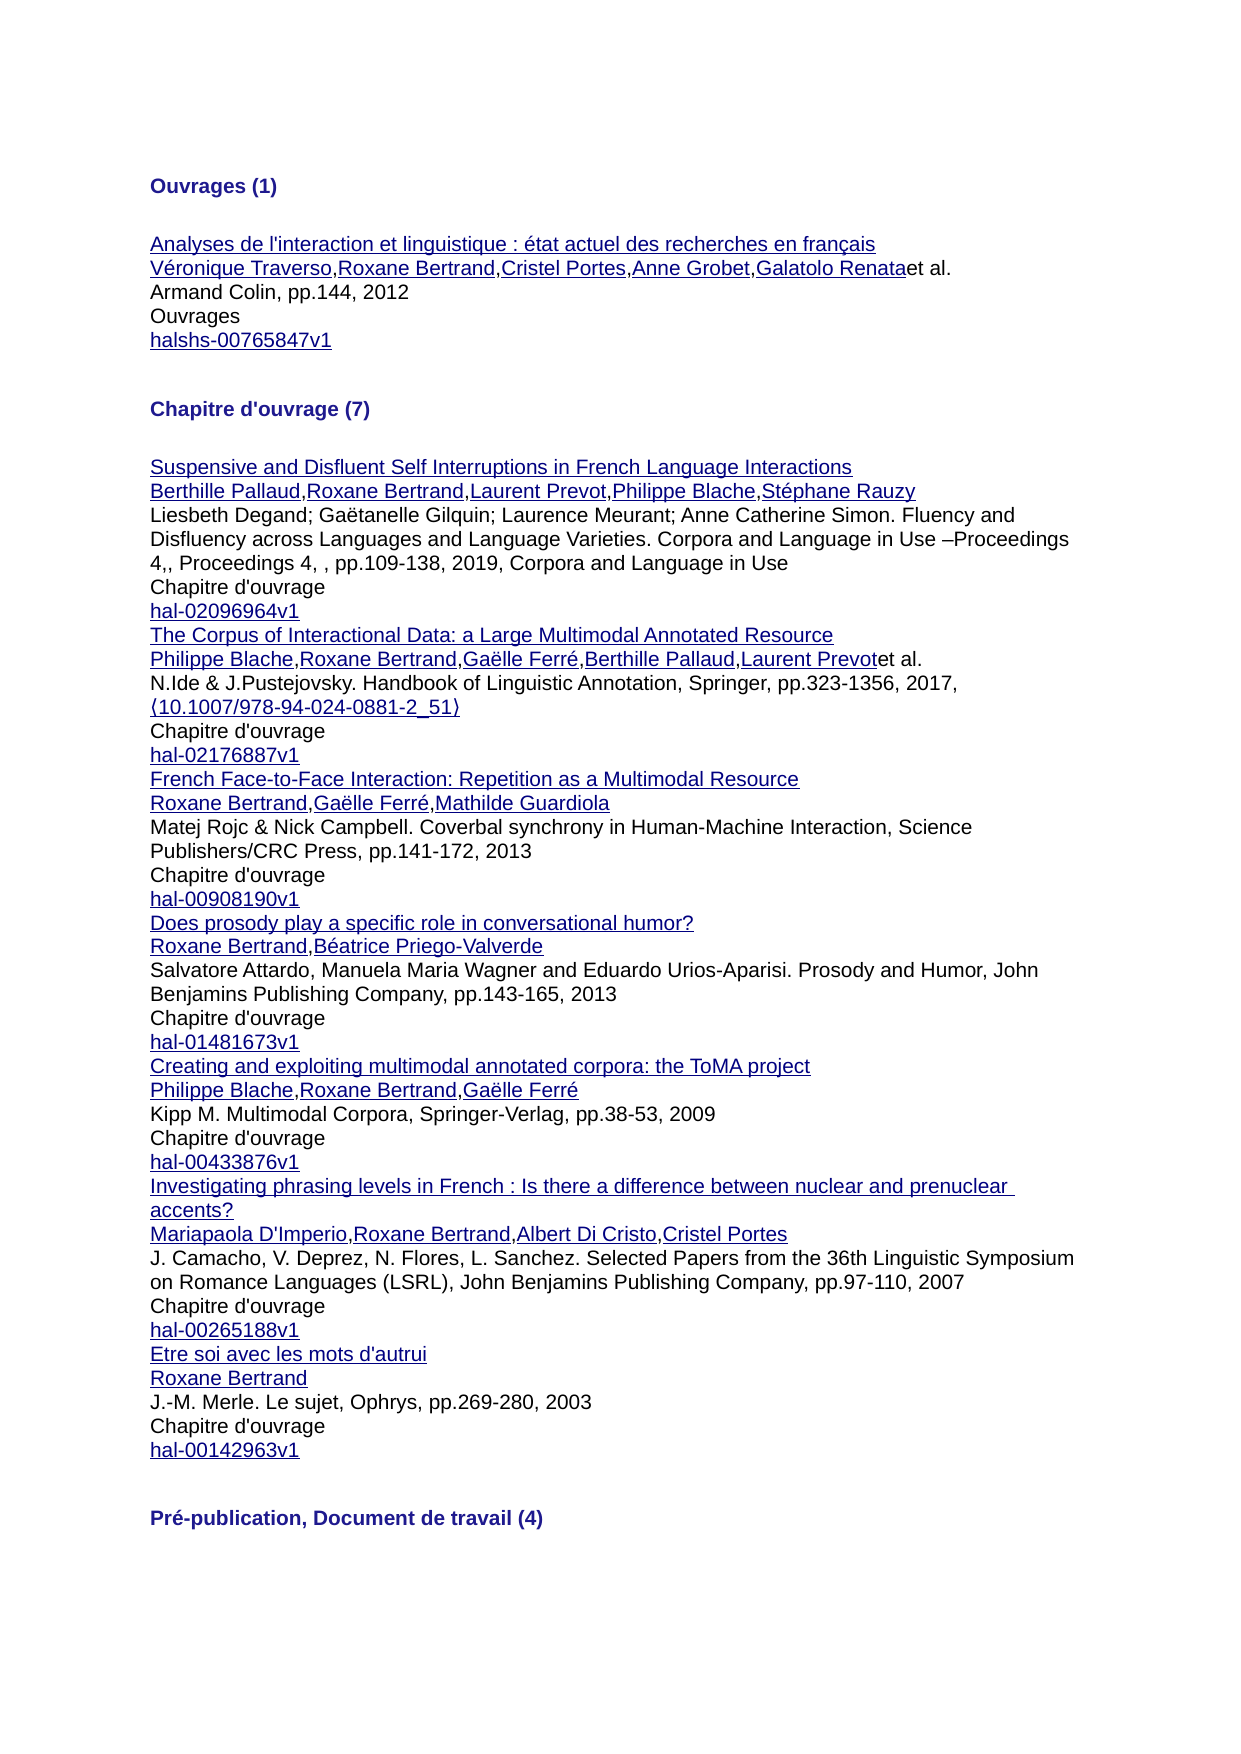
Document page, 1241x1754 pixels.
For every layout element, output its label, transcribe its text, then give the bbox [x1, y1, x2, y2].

subtitle Chapitre d'ouvrage (7) [150, 397, 1090, 421]
table_cell Investigating phrasing levels in French : Is there a difference between nuclear and prenuclear accents? Mariapaola D'Imperio,Roxane Bertrand,Albert Di Cristo,Cristel Portes J. Camacho, V. Deprez, N. Flores, L. Sanchez. Selected Papers from the 36th Linguistic Symposium on Romance Languages (LSRL), John Benjamins Publishing Company, pp.97-110, 2007 Chapitre d'ouvrage hal-00265188v1 [150, 1174, 1090, 1342]
table_header Suspensive and Disfluent Self Interruptions in French Language Interactions Berthille Pallaud,Roxane Bertrand,Laurent Prevot,Philippe Blache,Stéphane Rauzy Liesbeth Degand; Gaëtanelle Gilquin; Laurence Meurant; Anne Catherine Simon. Fluency and Disfluency across Languages and Language Varieties. Corpora and Language in Use –Proceedings 4,, Proceedings 4, , pp.109-138, 2019, Corpora and Language in Use Chapitre d'ouvrage hal-02096964v1 [150, 455, 1090, 623]
table_header Analyses de l'interaction et linguistique : état actuel des recherches en français Véronique Traverso,Roxane Bertrand,Cristel Portes,Anne Grobet,Galatolo Renataet al. Armand Colin, pp.144, 2012 Ouvrages halshs-00765847v1 [150, 232, 1090, 352]
table_cell Creating and exploiting multimodal annotated corpora: the ToMA project Philippe Blache,Roxane Bertrand,Gaëlle Ferré Kipp M. Multimodal Corpora, Springer-Verlag, pp.38-53, 2009 Chapitre d'ouvrage hal-00433876v1 [150, 1054, 1090, 1174]
subtitle Ouvrages (1) [150, 174, 1090, 198]
table_cell The Corpus of Interactional Data: a Large Multimodal Annotated Resource Philippe Blache,Roxane Bertrand,Gaëlle Ferré,Berthille Pallaud,Laurent Prevotet al. N.Ide & J.Pustejovsky. Handbook of Linguistic Annotation, Springer, pp.323-1356, 2017, ⟨10.1007/978-94-024-0881-2_51⟩ Chapitre d'ouvrage hal-02176887v1 [150, 623, 1090, 767]
table_cell French Face-to-Face Interaction: Repetition as a Multimodal Resource Roxane Bertrand,Gaëlle Ferré,Mathilde Guardiola Matej Rojc & Nick Campbell. Coverbal synchrony in Human-Machine Interaction, Science Publishers/CRC Press, pp.141-172, 2013 Chapitre d'ouvrage hal-00908190v1 [150, 767, 1090, 910]
subtitle Pré-publication, Document de travail (4) [150, 1506, 1090, 1530]
table_cell Etre soi avec les mots d'autrui Roxane Bertrand J.-M. Merle. Le sujet, Ophrys, pp.269-280, 2003 Chapitre d'ouvrage hal-00142963v1 [150, 1342, 1090, 1461]
table_cell Does prosody play a specific role in conversational humor? Roxane Bertrand,Béatrice Priego-Valverde Salvatore Attardo, Manuela Maria Wagner and Eduardo Urios-Aparisi. Prosody and Humor, John Benjamins Publishing Company, pp.143-165, 2013 Chapitre d'ouvrage hal-01481673v1 [150, 910, 1090, 1054]
